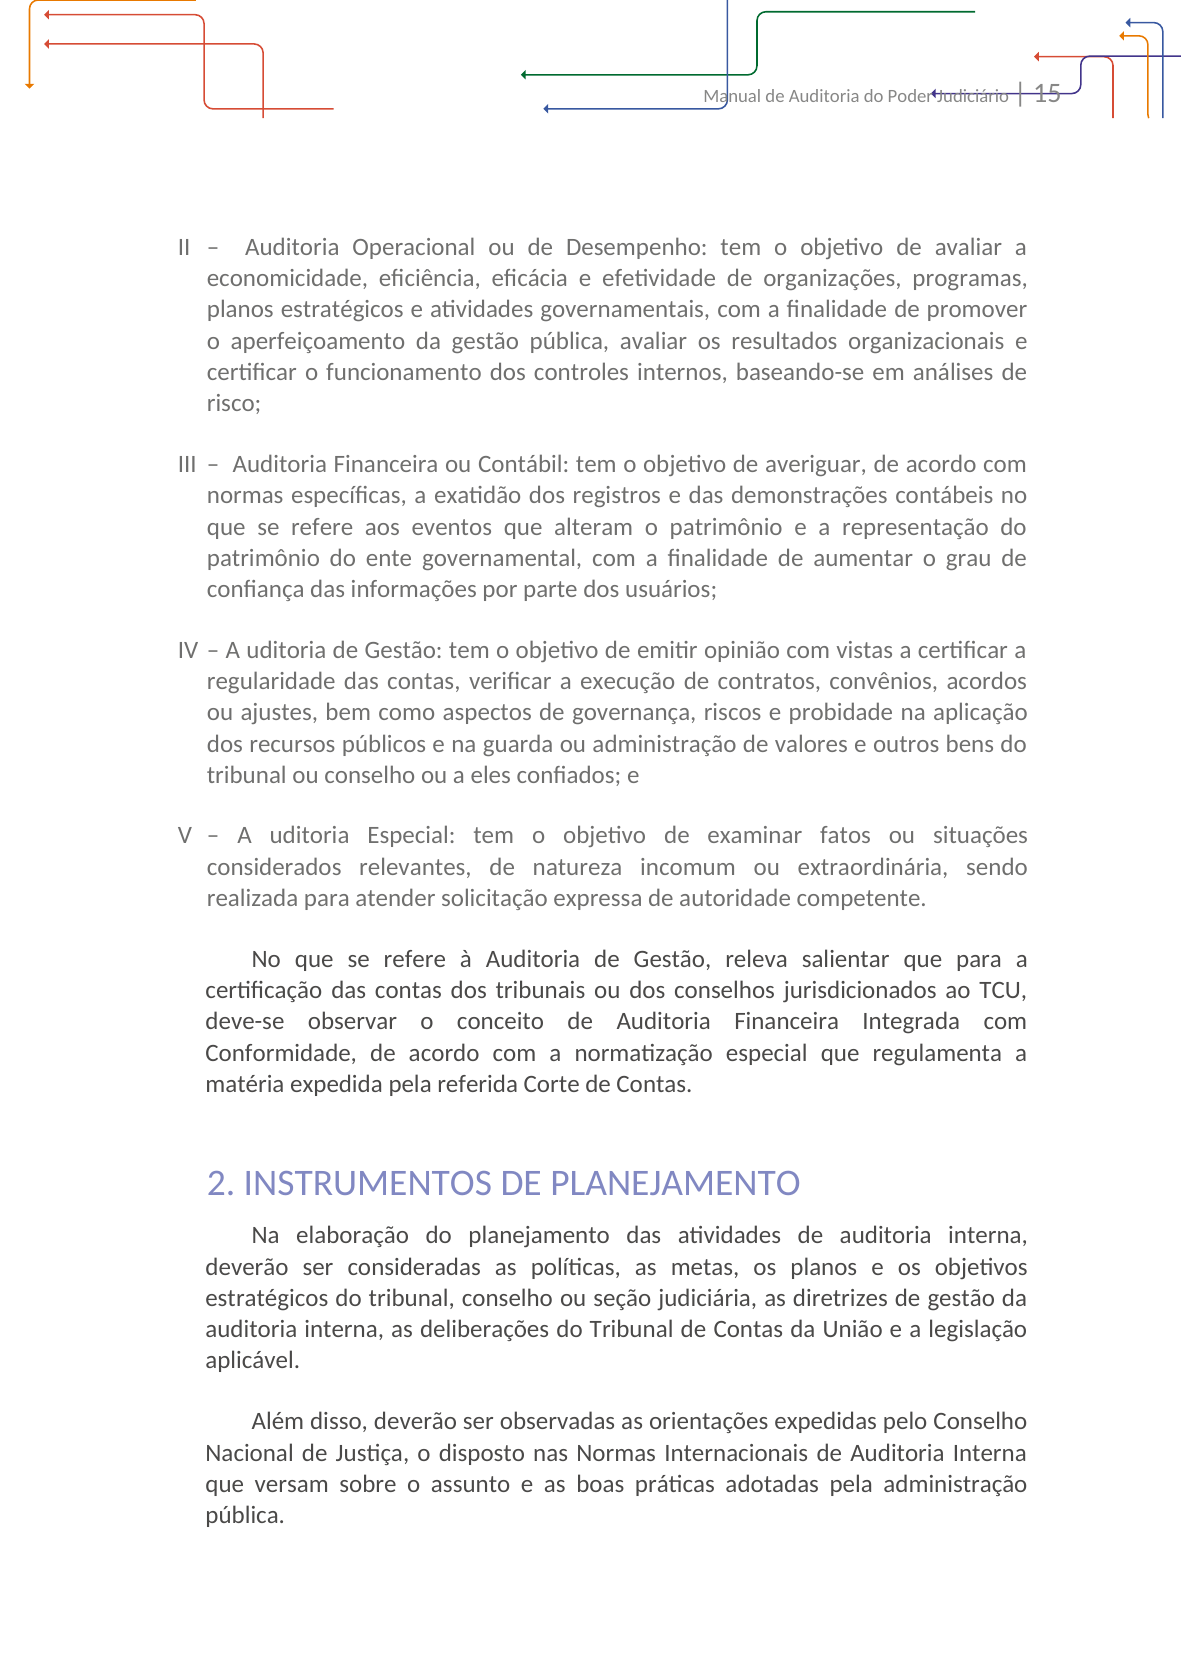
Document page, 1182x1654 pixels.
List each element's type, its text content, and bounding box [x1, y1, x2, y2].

list – A uditoria Especial: tem o objetivo de examinar fatos ou situações considerados relevantes, de natureza incomum ou extraordinária, sendo realizada para atender solicitação expressa de autoridade competente. [178, 819, 1029, 913]
text No que se refere à Auditoria de Gestão, releva salientar que para a certificação das contas dos tribunais ou dos conselhos jurisdicionados ao TCU, deve-se observar o conceito de Auditoria Financeira Integrada com Conformidade, de acordo com a normatização especial que regulamenta a matéria expedida pela referida Corte de Contas. [205, 943, 1028, 1099]
text Além disso, deverão ser observadas as orientações expedidas pelo Conselho Nacional de Justiça, o disposto nas Normas Internacionais de Auditoria Interna que versam sobre o assunto e as boas práticas adotadas pela administração pública. [205, 1406, 1028, 1530]
list – A uditoria de Gestão: tem o objetivo de emitir opinião com vistas a certificar a regularidade das contas, verificar a execução de contratos, convênios, acordos ou ajustes, bem como aspectos de governança, riscos e probidade na aplicação dos recursos públicos e na guarda ou administração de valores e outros bens do tribunal ou conselho ou a eles confiados; e [178, 634, 1029, 790]
subtitle 2. INSTRUMENTOS DE PLANEJAMENTO [207, 1159, 1034, 1205]
list – Auditoria Financeira ou Contábil: tem o objetivo de averiguar, de acordo com normas específicas, a exatidão dos registros e das demonstrações contábeis no que se refere aos eventos que alteram o patrimônio e a representação do patrimônio do ente governamental, com a finalidade de aumentar o grau de confiança das informações por parte dos usuários; [178, 448, 1029, 604]
list – Auditoria Operacional ou de Desempenho: tem o objetivo de avaliar a economicidade, eficiência, eficácia e efetividade de organizações, programas, planos estratégicos e atividades governamentais, com a finalidade de promover o aperfeiçoamento da gestão pública, avaliar os resultados organizacionais e certificar o funcionamento dos controles internos, baseando-se em análises de risco; [178, 231, 1029, 418]
text Na elaboração do planejamento das atividades de auditoria interna, deverão ser consideradas as políticas, as metas, os planos e os objetivos estratégicos do tribunal, conselho ou seção judiciária, as diretrizes de gestão da auditoria interna, as deliberações do Tribunal de Contas da União e a legislação aplicável. [205, 1219, 1028, 1375]
